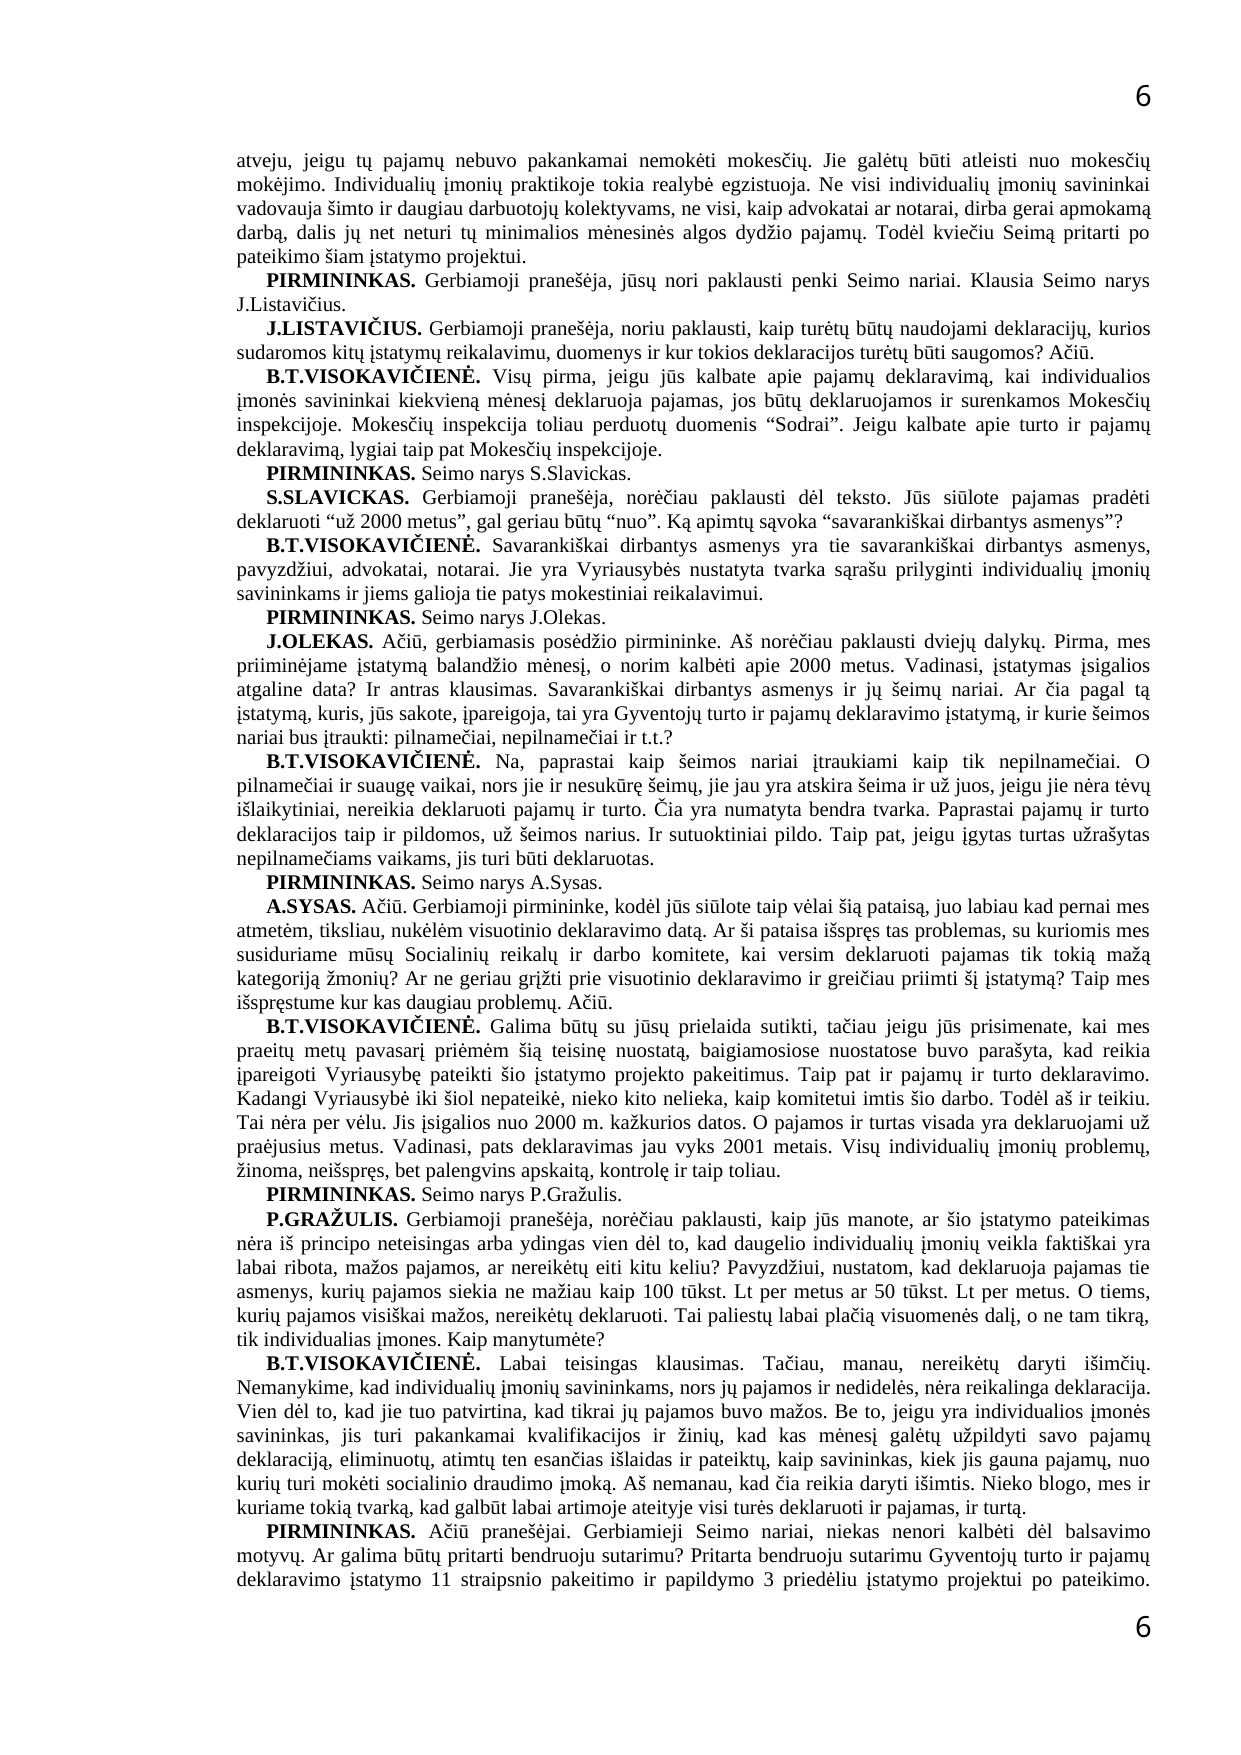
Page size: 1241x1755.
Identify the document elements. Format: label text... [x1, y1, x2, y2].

text J.OLEKAS. Ačiū, gerbiamasis posėdžio pirmininke. Aš norėčiau paklausti dviejų dalykų. Pirma, mes priiminėjame įstatymą balandžio mėnesį, o norim kalbėti apie 2000 metus. Vadinasi, įstatymas įsigalios atgaline data? Ir antras klausimas. Savarankiškai dirbantys asmenys ir jų šeimų nariai. Ar čia pagal tą įstatymą, kuris, jūs sakote, įpareigoja, tai yra Gyventojų turto ir pajamų deklaravimo įstatymą, ir kurie šeimos nariai bus įtraukti: pilnamečiai, nepilnamečiai ir t.t.? [236, 629, 1152, 749]
text atveju, jeigu tų pajamų nebuvo pakankamai nemokėti mokesčių. Jie galėtų būti atleisti nuo mokesčių mokėjimo. Individualių įmonių praktikoje tokia realybė egzistuoja. Ne visi individualių įmonių savininkai vadovauja šimto ir daugiau darbuotojų kolektyvams, ne visi, kaip advokatai ar notarai, dirba gerai apmokamą darbą, dalis jų net neturi tų minimalios mėnesinės algos dydžio pajamų. Todėl kviečiu Seimą pritarti po pateikimo šiam įstatymo projektui. [236, 148, 1152, 268]
text PIRMININKAS. Seimo narys S.Slavickas. [236, 461, 1152, 484]
text B.T.VISOKAVIČIENĖ. Visų pirma, jeigu jūs kalbate apie pajamų deklaravimą, kai individualios įmonės savininkai kiekvieną mėnesį deklaruoja pajamas, jos būtų deklaruojamos ir surenkamos Mokesčių inspekcijoje. Mokesčių inspekcija toliau perduotų duomenis “Sodrai”. Jeigu kalbate apie turto ir pajamų deklaravimą, lygiai taip pat Mokesčių inspekcijoje. [236, 364, 1152, 461]
text PIRMININKAS. Seimo narys A.Sysas. [236, 869, 1152, 894]
text PIRMININKAS. Gerbiamoji pranešėja, jūsų nori paklausti penki Seimo nariai. Klausia Seimo narys J.Listavičius. [236, 268, 1152, 316]
text PIRMININKAS. Seimo narys P.Gražulis. [236, 1182, 1152, 1206]
text P.GRAŽULIS. Gerbiamoji pranešėja, norėčiau paklausti, kaip jūs manote, ar šio įstatymo pateikimas nėra iš principo neteisingas arba ydingas vien dėl to, kad daugelio individualių įmonių veikla faktiškai yra labai ribota, mažos pajamos, ar nereikėtų eiti kitu keliu? Pavyzdžiui, nustatom, kad deklaruoja pajamas tie asmenys, kurių pajamos siekia ne mažiau kaip 100 tūkst. Lt per metus ar 50 tūkst. Lt per metus. O tiems, kurių pajamos visiškai mažos, nereikėtų deklaruoti. Tai paliestų labai plačią visuomenės dalį, o ne tam tikrą, tik individualias įmones. Kaip manytumėte? [236, 1206, 1152, 1351]
text S.SLAVICKAS. Gerbiamoji pranešėja, norėčiau paklausti dėl teksto. Jūs siūlote pajamas pradėti deklaruoti “už 2000 metus”, gal geriau būtų “nuo”. Ką apimtų sąvoka “savarankiškai dirbantys asmenys”? [236, 484, 1152, 533]
text PIRMININKAS. Seimo narys J.Olekas. [236, 605, 1152, 629]
text PIRMININKAS. Ačiū pranešėjai. Gerbiamieji Seimo nariai, niekas nenori kalbėti dėl balsavimo motyvų. Ar galima būtų pritarti bendruoju sutarimu? Pritarta bendruoju sutarimu Gyventojų turto ir pajamų deklaravimo įstatymo 11 straipsnio pakeitimo ir papildymo 3 priedėliu įstatymo projektui po pateikimo. [236, 1519, 1152, 1591]
text B.T.VISOKAVIČIENĖ. Galima būtų su jūsų prielaida sutikti, tačiau jeigu jūs prisimenate, kai mes praeitų metų pavasarį priėmėm šią teisinę nuostatą, baigiamosiose nuostatose buvo parašyta, kad reikia įpareigoti Vyriausybę pateikti šio įstatymo projekto pakeitimus. Taip pat ir pajamų ir turto deklaravimo. Kadangi Vyriausybė iki šiol nepateikė, nieko kito nelieka, kaip komitetui imtis šio darbo. Todėl aš ir teikiu. Tai nėra per vėlu. Jis įsigalios nuo 2000 m. kažkurios datos. O pajamos ir turtas visada yra deklaruojami už praėjusius metus. Vadinasi, pats deklaravimas jau vyks 2001 metais. Visų individualių įmonių problemų, žinoma, neišspręs, bet palengvins apskaitą, kontrolę ir taip toliau. [236, 1014, 1152, 1182]
text B.T.VISOKAVIČIENĖ. Labai teisingas klausimas. Tačiau, manau, nereikėtų daryti išimčių. Nemanykime, kad individualių įmonių savininkams, nors jų pajamos ir nedidelės, nėra reikalinga deklaracija. Vien dėl to, kad jie tuo patvirtina, kad tikrai jų pajamos buvo mažos. Be to, jeigu yra individualios įmonės savininkas, jis turi pakankamai kvalifikacijos ir žinių, kad kas mėnesį galėtų užpildyti savo pajamų deklaraciją, eliminuotų, atimtų ten esančias išlaidas ir pateiktų, kaip savininkas, kiek jis gauna pajamų, nuo kurių turi mokėti socialinio draudimo įmoką. Aš nemanau, kad čia reikia daryti išimtis. Nieko blogo, mes ir kuriame tokią tvarką, kad galbūt labai artimoje ateityje visi turės deklaruoti ir pajamas, ir turtą. [236, 1351, 1152, 1519]
text B.T.VISOKAVIČIENĖ. Na, paprastai kaip šeimos nariai įtraukiami kaip tik nepilnamečiai. O pilnamečiai ir suaugę vaikai, nors jie ir nesukūrę šeimų, jie jau yra atskira šeima ir už juos, jeigu jie nėra tėvų išlaikytiniai, nereikia deklaruoti pajamų ir turto. Čia yra numatyta bendra tvarka. Paprastai pajamų ir turto deklaracijos taip ir pildomos, už šeimos narius. Ir sutuoktiniai pildo. Taip pat, jeigu įgytas turtas užrašytas nepilnamečiams vaikams, jis turi būti deklaruotas. [236, 749, 1152, 869]
text A.SYSAS. Ačiū. Gerbiamoji pirmininke, kodėl jūs siūlote taip vėlai šią pataisą, juo labiau kad pernai mes atmetėm, tiksliau, nukėlėm visuotinio deklaravimo datą. Ar ši pataisa išspręs tas problemas, su kuriomis mes susiduriame mūsų Socialinių reikalų ir darbo komitete, kai versim deklaruoti pajamas tik tokią mažą kategoriją žmonių? Ar ne geriau grįžti prie visuotinio deklaravimo ir greičiau priimti šį įstatymą? Taip mes išspręstume kur kas daugiau problemų. Ačiū. [236, 894, 1152, 1014]
text J.LISTAVIČIUS. Gerbiamoji pranešėja, noriu paklausti, kaip turėtų būtų naudojami deklaracijų, kurios sudaromos kitų įstatymų reikalavimu, duomenys ir kur tokios deklaracijos turėtų būti saugomos? Ačiū. [236, 316, 1152, 364]
text B.T.VISOKAVIČIENĖ. Savarankiškai dirbantys asmenys yra tie savarankiškai dirbantys asmenys, pavyzdžiui, advokatai, notarai. Jie yra Vyriausybės nustatyta tvarka sąrašu prilyginti individualių įmonių savininkams ir jiems galioja tie patys mokestiniai reikalavimui. [236, 533, 1152, 605]
